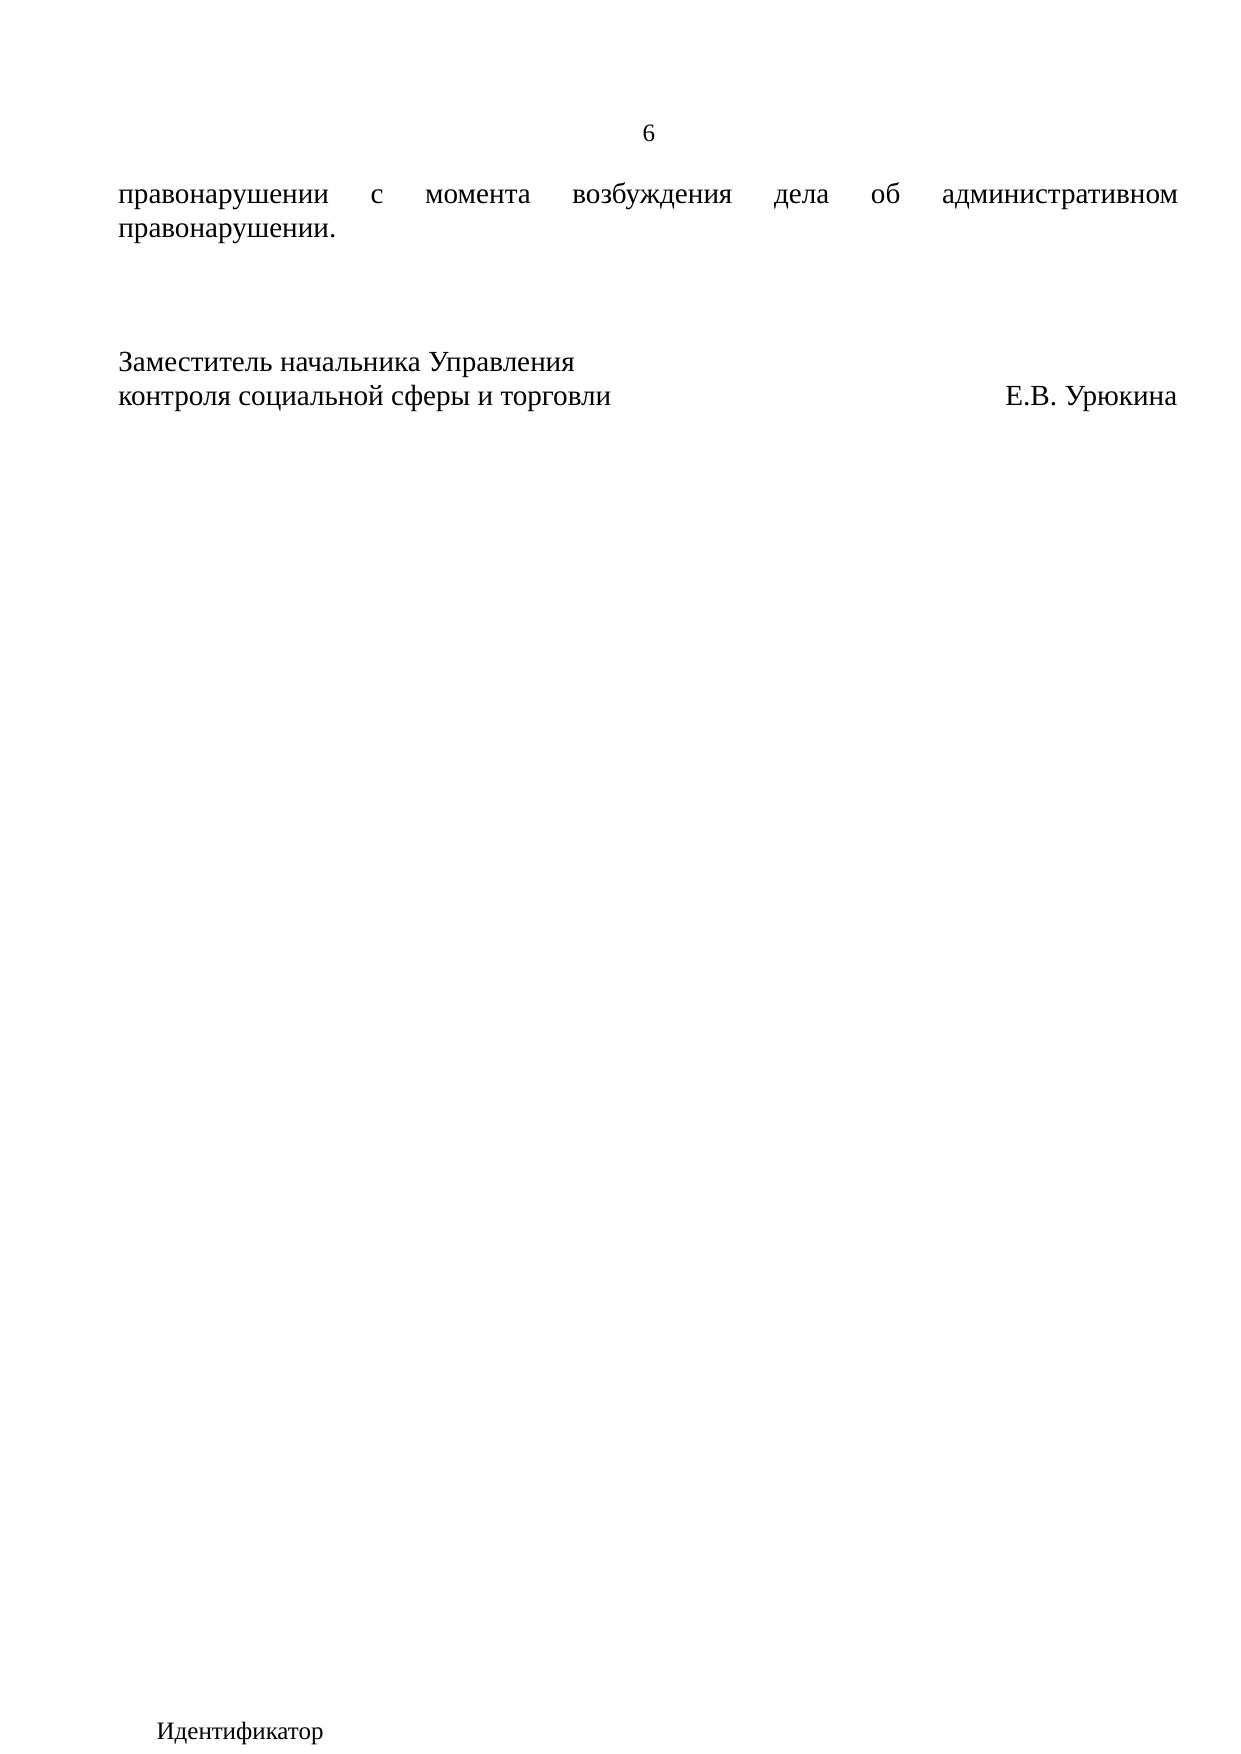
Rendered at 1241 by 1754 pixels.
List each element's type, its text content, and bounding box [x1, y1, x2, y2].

text контроля социальной сферы и торговли Е.В. Урюкина [118, 378, 1179, 411]
text Заместитель начальника Управления [118, 344, 1179, 378]
text правонарушении с момента возбуждения дела об административном правонарушении. [118, 176, 1179, 243]
